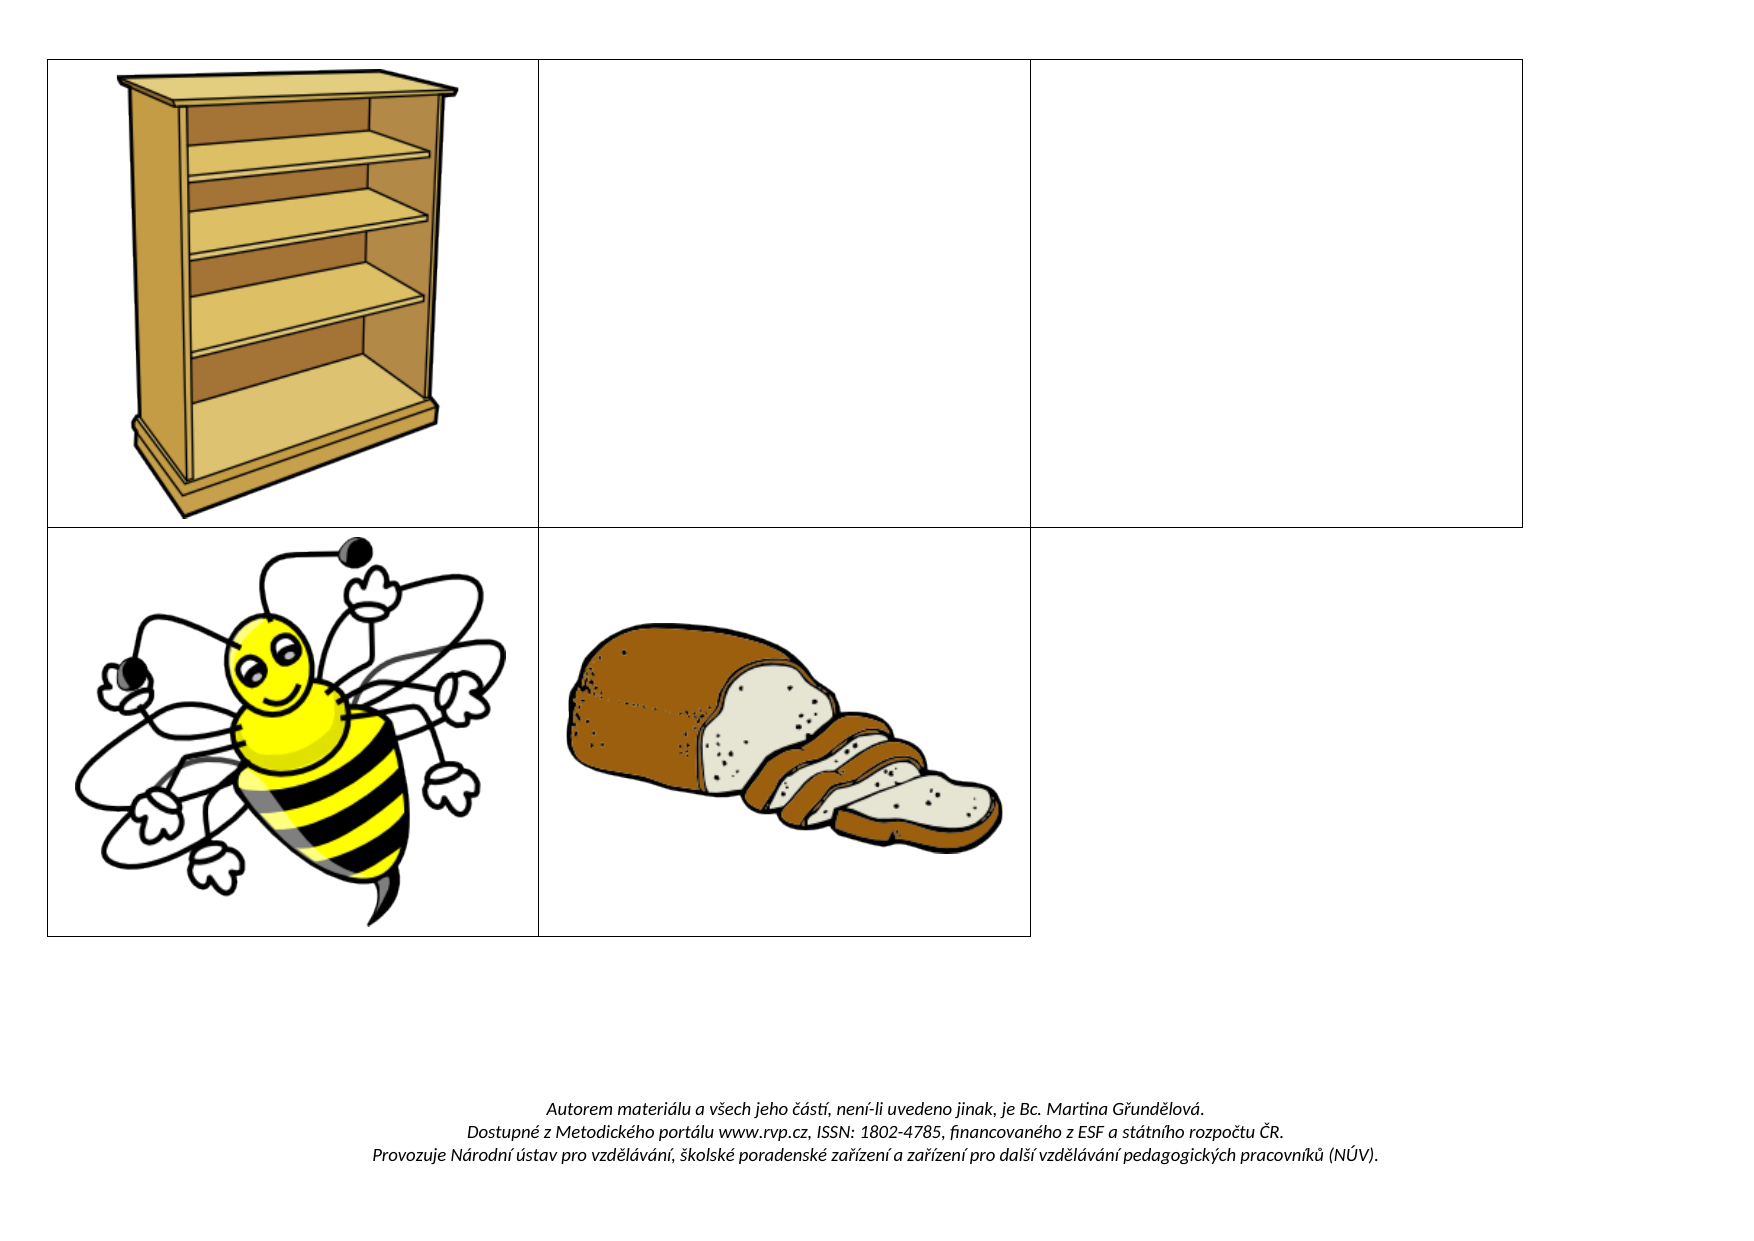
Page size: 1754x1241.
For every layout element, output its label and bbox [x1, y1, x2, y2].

table_cell [539, 60, 1030, 527]
table_cell [1031, 60, 1522, 527]
picture [566, 623, 1003, 854]
picture [75, 537, 506, 927]
table_cell [48, 528, 538, 936]
table_cell [1031, 528, 1523, 936]
picture [116, 69, 459, 519]
table_cell [539, 528, 1030, 936]
table_cell [48, 60, 538, 527]
